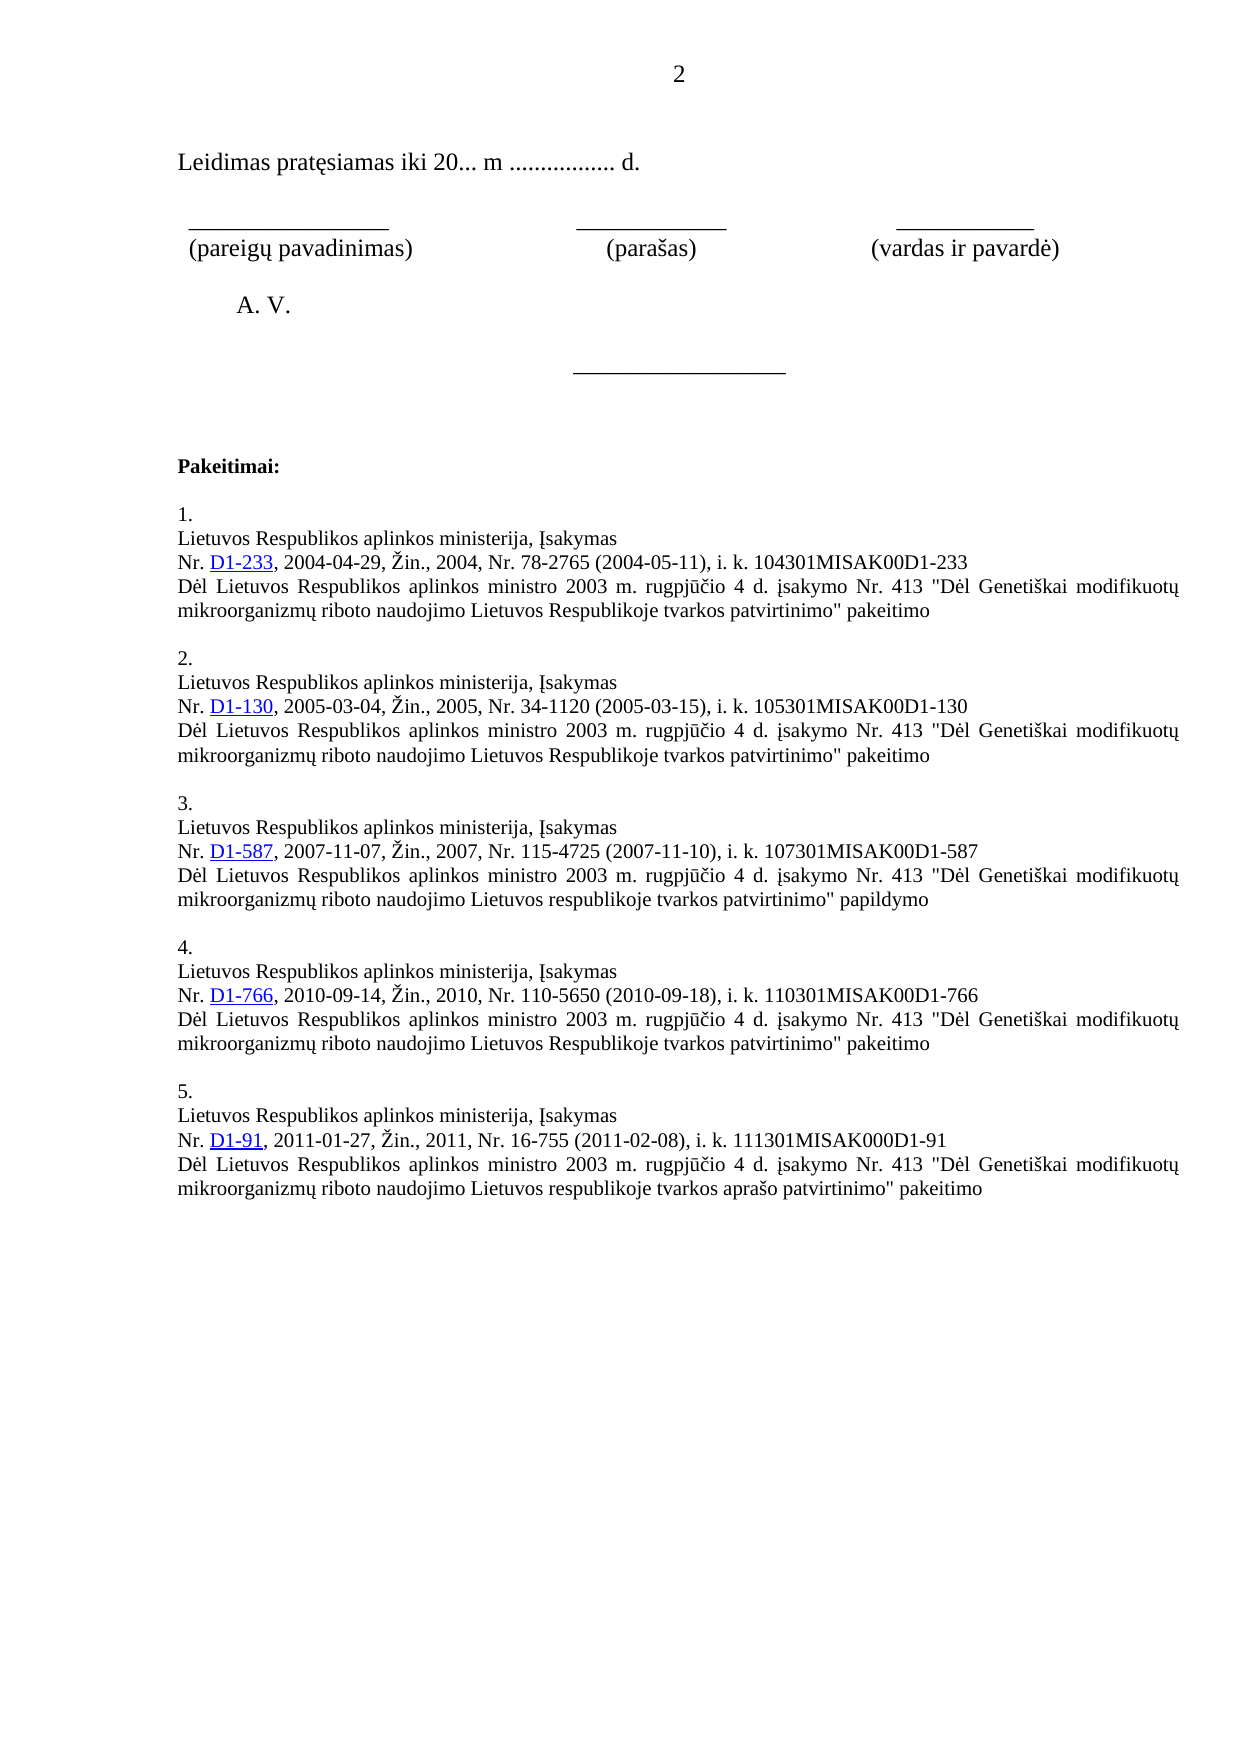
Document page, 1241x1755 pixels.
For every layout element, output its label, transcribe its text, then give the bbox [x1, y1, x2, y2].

text 4. [177, 935, 1181, 959]
text Nr. D1-130, 2005-03-04, Žin., 2005, Nr. 34-1120 (2005-03-15), i. k. 105301MISAK00D1-130 [177, 694, 1181, 718]
text Lietuvos Respublikos aplinkos ministerija, Įsakymas [177, 1103, 1181, 1127]
table_header ____________ (parašas) [494, 204, 808, 262]
text Nr. D1-587, 2007-11-07, Žin., 2007, Nr. 115-4725 (2007-11-10), i. k. 107301MISAK00D1-587 [177, 839, 1181, 863]
text 1. [177, 502, 1181, 526]
text Dėl Lietuvos Respublikos aplinkos ministro 2003 m. rugpjūčio 4 d. įsakymo Nr. 413 "Dėl Genetiškai modifikuotų mikroorganizmų riboto naudojimo Lietuvos Respublikoje tvarkos patvirtinimo" pakeitimo [177, 1007, 1181, 1055]
text Lietuvos Respublikos aplinkos ministerija, Įsakymas [177, 670, 1181, 694]
text 3. [177, 791, 1181, 815]
text Dėl Lietuvos Respublikos aplinkos ministro 2003 m. rugpjūčio 4 d. įsakymo Nr. 413 "Dėl Genetiškai modifikuotų mikroorganizmų riboto naudojimo Lietuvos respublikoje tvarkos aprašo patvirtinimo" pakeitimo [177, 1152, 1181, 1200]
text Lietuvos Respublikos aplinkos ministerija, Įsakymas [177, 526, 1181, 550]
text Dėl Lietuvos Respublikos aplinkos ministro 2003 m. rugpjūčio 4 d. įsakymo Nr. 413 "Dėl Genetiškai modifikuotų mikroorganizmų riboto naudojimo Lietuvos Respublikoje tvarkos patvirtinimo" pakeitimo [177, 718, 1181, 767]
text Lietuvos Respublikos aplinkos ministerija, Įsakymas [177, 959, 1181, 983]
text Pakeitimai: [177, 454, 1181, 478]
text Nr. D1-91, 2011-01-27, Žin., 2011, Nr. 16-755 (2011-02-08), i. k. 111301MISAK000D1-91 [177, 1127, 1181, 1152]
text 5. [177, 1079, 1181, 1103]
text Leidimas pratęsiamas iki 20... m ................. d. [177, 147, 1181, 176]
text Lietuvos Respublikos aplinkos ministerija, Įsakymas [177, 815, 1181, 839]
text Dėl Lietuvos Respublikos aplinkos ministro 2003 m. rugpjūčio 4 d. įsakymo Nr. 413 "Dėl Genetiškai modifikuotų mikroorganizmų riboto naudojimo Lietuvos respublikoje tvarkos patvirtinimo" papildymo [177, 863, 1181, 911]
table_header ___________ (vardas ir pavardė) [809, 204, 1122, 262]
text Nr. D1-766, 2010-09-14, Žin., 2010, Nr. 110-5650 (2010-09-18), i. k. 110301MISAK00D1-766 [177, 983, 1181, 1007]
text Dėl Lietuvos Respublikos aplinkos ministro 2003 m. rugpjūčio 4 d. įsakymo Nr. 413 "Dėl Genetiškai modifikuotų mikroorganizmų riboto naudojimo Lietuvos Respublikoje tvarkos patvirtinimo" pakeitimo [177, 574, 1181, 622]
text Nr. D1-233, 2004-04-29, Žin., 2004, Nr. 78-2765 (2004-05-11), i. k. 104301MISAK00D1-233 [177, 550, 1181, 574]
text A. V. [177, 291, 1181, 319]
text 2. [177, 646, 1181, 670]
table_header ________________ (pareigų pavadinimas) [177, 204, 494, 262]
text _________________ [177, 348, 1181, 377]
